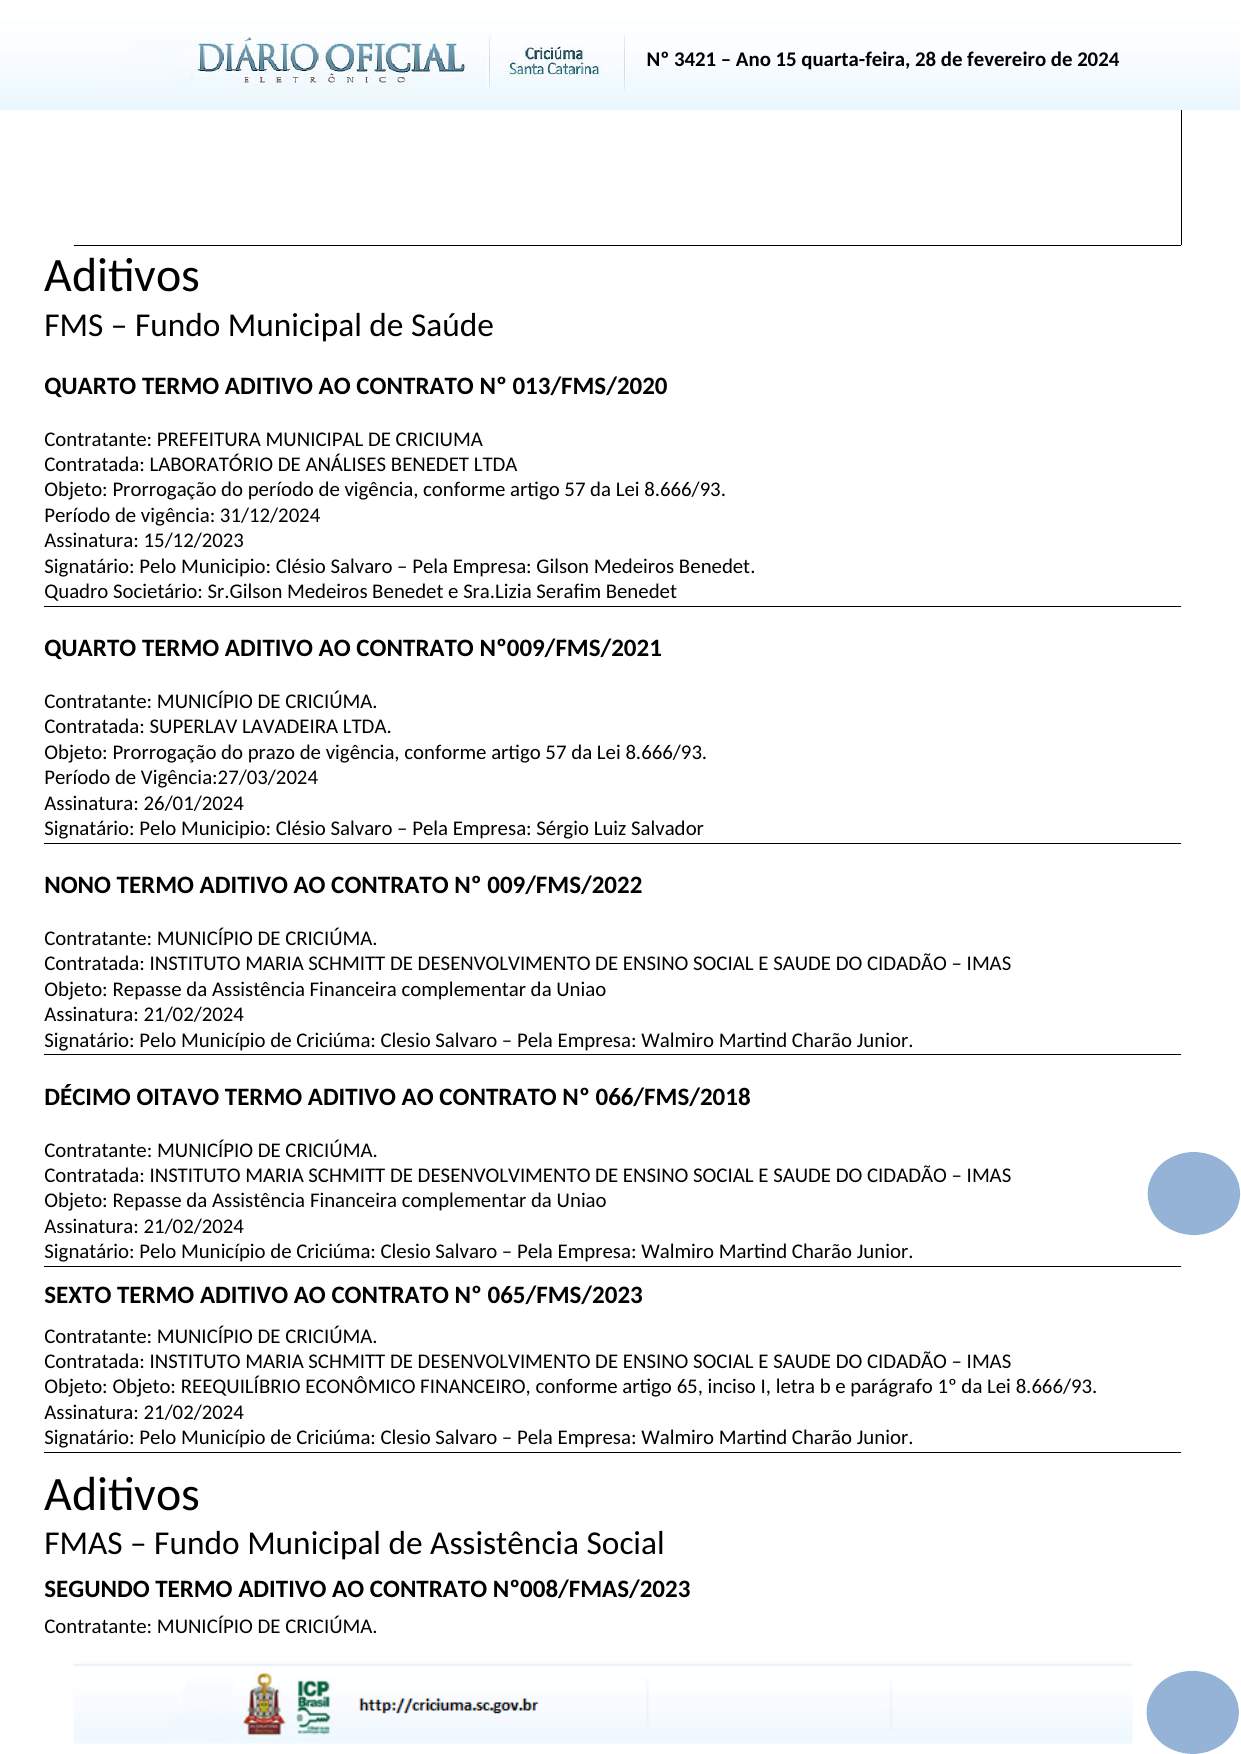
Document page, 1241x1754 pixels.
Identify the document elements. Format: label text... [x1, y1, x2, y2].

text Contratante: PREFEITURA MUNICIPAL DE CRICIUMA [44, 426, 1181, 451]
text Contratante: MUNICÍPIO DE CRICIÚMA. [44, 1613, 1181, 1639]
text SEGUNDO TERMO ADITIVO AO CONTRATO Nº008/FMAS/2023 [44, 1573, 1181, 1603]
text Signatário: Pelo Município de Criciúma: Clesio Salvaro – Pela Empresa: Walmiro Martind Charão Junior. [44, 1238, 1181, 1266]
text Período de vigência: 31/12/2024 [44, 502, 1181, 527]
text DÉCIMO OITAVO TERMO ADITIVO AO CONTRATO Nº 066/FMS/2018 [44, 1081, 1181, 1111]
text Assinatura: 21/02/2024 [44, 1213, 1181, 1238]
text NONO TERMO ADITIVO AO CONTRATO Nº 009/FMS/2022 [44, 869, 1181, 900]
text Aditivos [44, 1463, 1181, 1522]
text SEXTO TERMO ADITIVO AO CONTRATO Nº 065/FMS/2023 [44, 1280, 1181, 1310]
text Contratante: MUNICÍPIO DE CRICIÚMA. [44, 1323, 1181, 1348]
text Assinatura: 26/01/2024 [44, 790, 1181, 815]
text Contratada: INSTITUTO MARIA SCHMITT DE DESENVOLVIMENTO DE ENSINO SOCIAL E SAUDE DO CIDADÃO – IMAS [44, 1162, 1162, 1188]
text Objeto: Prorrogação do prazo de vigência, conforme artigo 57 da Lei 8.666/93. [44, 739, 1181, 764]
text Contratante: MUNICÍPIO DE CRICIÚMA. [44, 1137, 1181, 1162]
text Assinatura: 15/12/2023 [44, 527, 1181, 553]
text Quadro Societário: Sr.Gilson Medeiros Benedet e Sra.Lizia Serafim Benedet [44, 578, 1181, 606]
text Contratada: INSTITUTO MARIA SCHMITT DE DESENVOLVIMENTO DE ENSINO SOCIAL E SAUDE DO CIDADÃO – IMAS [44, 951, 1181, 976]
text Objeto: Objeto: REEQUILÍBRIO ECONÔMICO FINANCEIRO, conforme artigo 65, inciso I, letra b e parágrafo 1º da Lei 8.666/93. [44, 1374, 1181, 1399]
text Objeto: Repasse da Assistência Financeira complementar da Uniao [44, 1188, 1152, 1213]
text Período de Vigência:27/03/2024 [44, 764, 1181, 790]
text Signatário: Pelo Município de Criciúma: Clesio Salvaro – Pela Empresa: Walmiro Martind Charão Junior. [44, 1027, 1181, 1054]
text FMS – Fundo Municipal de Saúde [44, 304, 1181, 344]
text Aditivos [44, 245, 1181, 304]
text FMAS – Fundo Municipal de Assistência Social [44, 1522, 1181, 1563]
text Signatário: Pelo Municipio: Clésio Salvaro – Pela Empresa: Sérgio Luiz Salvador [44, 815, 1181, 843]
text QUARTO TERMO ADITIVO AO CONTRATO Nº009/FMS/2021 [44, 632, 1181, 663]
text Signatário: Pelo Municipio: Clésio Salvaro – Pela Empresa: Gilson Medeiros Benedet. [44, 553, 1181, 578]
text Contratante: MUNICÍPIO DE CRICIÚMA. [44, 925, 1181, 951]
text QUARTO TERMO ADITIVO AO CONTRATO Nº 013/FMS/2020 [44, 370, 1181, 400]
text Assinatura: 21/02/2024 [44, 1001, 1181, 1027]
text Assinatura: 21/02/2024 [44, 1399, 1181, 1424]
text Contratada: SUPERLAV LAVADEIRA LTDA. [44, 714, 1181, 739]
text Contratante: MUNICÍPIO DE CRICIÚMA. [44, 688, 1181, 714]
text Objeto: Prorrogação do período de vigência, conforme artigo 57 da Lei 8.666/93. [44, 477, 1181, 502]
text Objeto: Repasse da Assistência Financeira complementar da Uniao [44, 976, 1181, 1001]
text Contratada: INSTITUTO MARIA SCHMITT DE DESENVOLVIMENTO DE ENSINO SOCIAL E SAUDE DO CIDADÃO – IMAS [44, 1348, 1181, 1374]
text Signatário: Pelo Município de Criciúma: Clesio Salvaro – Pela Empresa: Walmiro Martind Charão Junior. [44, 1424, 1181, 1452]
text Contratada: LABORATÓRIO DE ANÁLISES BENEDET LTDA [44, 451, 1181, 477]
